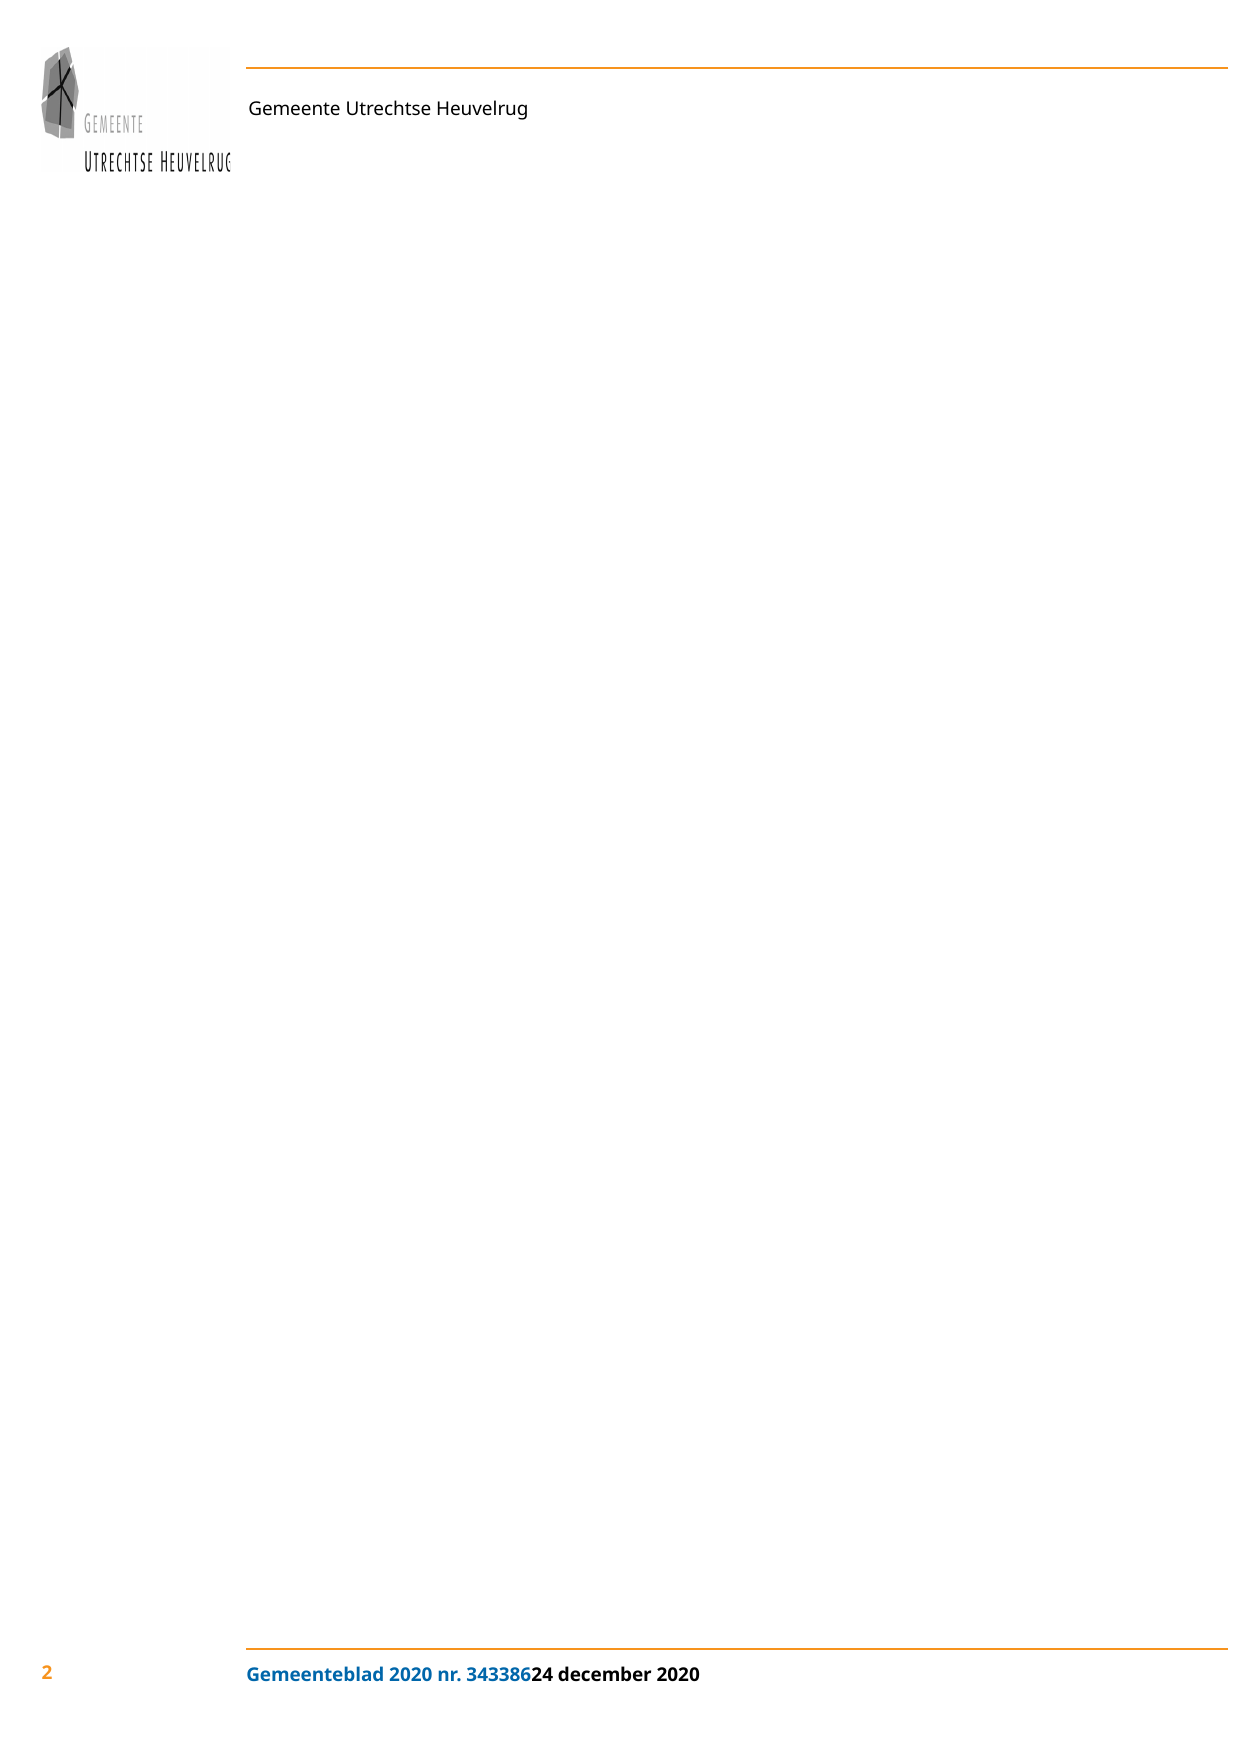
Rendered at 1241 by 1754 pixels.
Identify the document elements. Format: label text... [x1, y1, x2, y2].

picture [41, 47, 231, 172]
text Gemeente Utrechtse Heuvelrug [248, 95, 1152, 121]
